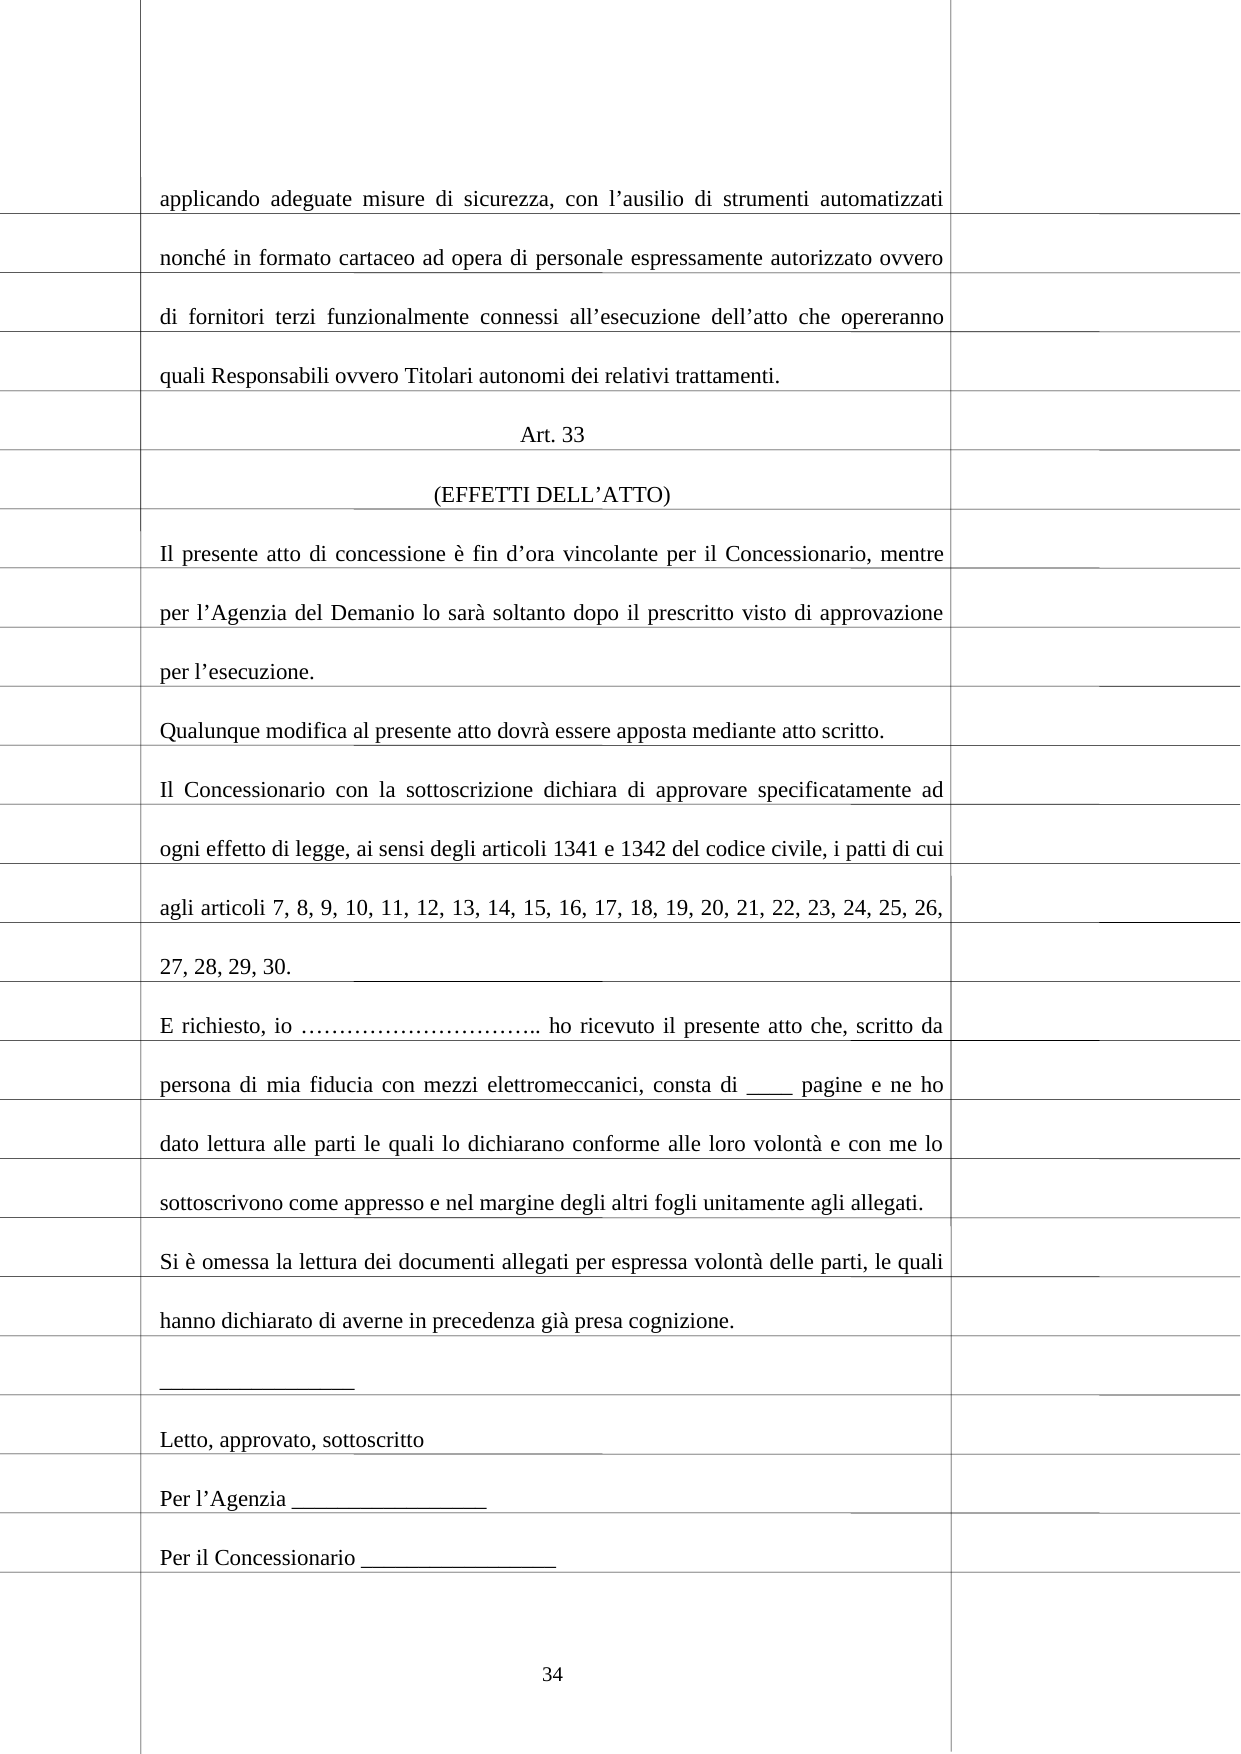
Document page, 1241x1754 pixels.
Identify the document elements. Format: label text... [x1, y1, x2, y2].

text (EFFETTI DELL’ATTO) [159, 455, 945, 508]
text [159, 1514, 945, 1518]
text [159, 1573, 945, 1577]
text ogni effetto di legge, ai sensi degli articoli 1341 e 1342 del codice civile, i patti di cui [159, 805, 945, 863]
text dato lettura alle parti le quali lo dichiarano conforme alle loro volontà e con me lo [159, 1100, 945, 1158]
text [159, 746, 945, 750]
text persona di mia fiducia con mezzi elettromeccanici, consta di ____ pagine e ne ho [159, 1041, 945, 1099]
text [159, 510, 945, 514]
text quali Responsabili ovvero Titolari autonomi dei relativi trattamenti. [159, 332, 945, 390]
text nonché in formato cartaceo ad opera di personale espressamente autorizzato ovvero [159, 214, 945, 272]
text Si è omessa la lettura dei documenti allegati per espressa volontà delle parti, le quali [159, 1223, 945, 1276]
text Art. 33 [159, 396, 945, 449]
text hanno dichiarato di averne in precedenza già presa cognizione. [159, 1277, 945, 1335]
text sottoscrivono come appresso e nel margine degli altri fogli unitamente agli allegati. [159, 1159, 945, 1217]
text per l’esecuzione. [159, 628, 945, 685]
text Per il Concessionario _________________ [159, 1518, 945, 1571]
text [159, 1396, 945, 1400]
text _________________ [159, 1341, 945, 1394]
text agli articoli 7, 8, 9, 10, 11, 12, 13, 14, 15, 16, 17, 18, 19, 20, 21, 22, 23, 24, 25, 26, [159, 864, 945, 922]
text [159, 1337, 945, 1341]
text Il presente atto di concessione è fin d’ora vincolante per il Concessionario, mentre [159, 514, 945, 567]
text per l’Agenzia del Demanio lo sarà soltanto dopo il prescritto visto di approvazione [159, 569, 945, 626]
text [159, 1455, 945, 1459]
text 27, 28, 29, 30. [159, 923, 945, 981]
text Il Concessionario con la sottoscrizione dichiara di approvare specificatamente ad [159, 750, 945, 803]
text di fornitori terzi funzionalmente connessi all’esecuzione dell’atto che opereranno [159, 273, 945, 331]
text E richiesto, io ………………………….. ho ricevuto il presente atto che, scritto da [159, 986, 945, 1040]
text Letto, approvato, sottoscritto [159, 1400, 945, 1453]
text Per l’Agenzia _________________ [159, 1459, 945, 1512]
text [159, 451, 945, 455]
text Qualunque modifica al presente atto dovrà essere apposta mediante atto scritto. [159, 691, 945, 745]
text applicando adeguate misure di sicurezza, con l’ausilio di strumenti automatizzati [159, 159, 945, 213]
